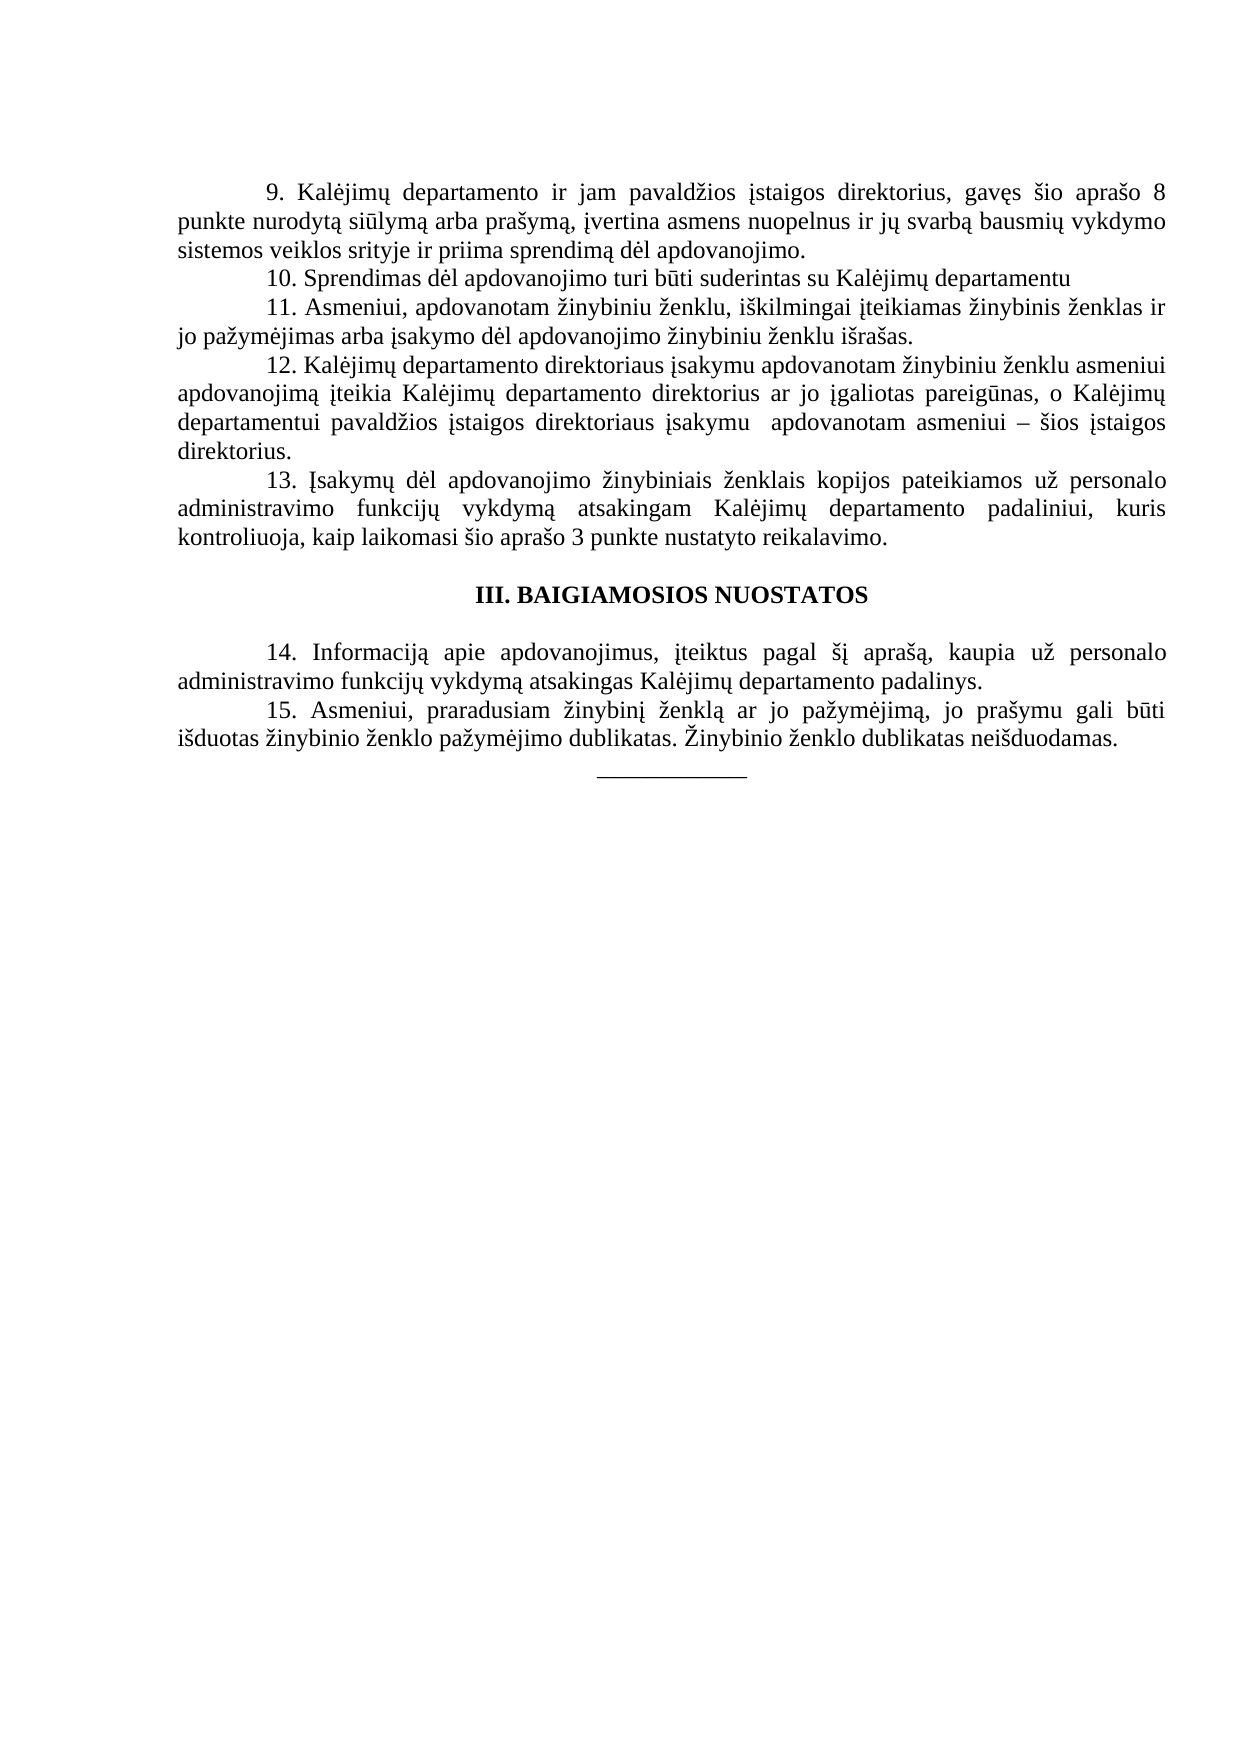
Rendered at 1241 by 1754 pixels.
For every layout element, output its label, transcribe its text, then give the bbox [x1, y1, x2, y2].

text 10. Sprendimas dėl apdovanojimo turi būti suderintas su Kalėjimų departamentu [177, 263, 1167, 292]
text ____________ [177, 752, 1167, 781]
text III. BAIGIAMOSIOS NUOSTATOS [177, 580, 1167, 608]
text 9. Kalėjimų departamento ir jam pavaldžios įstaigos direktorius, gavęs šio aprašo 8 punkte nurodytą siūlymą arba prašymą, įvertina asmens nuopelnus ir jų svarbą bausmių vykdymo sistemos veiklos srityje ir priima sprendimą dėl apdovanojimo. [177, 177, 1167, 263]
text 14. Informaciją apie apdovanojimus, įteiktus pagal šį aprašą, kaupia už personalo administravimo funkcijų vykdymą atsakingas Kalėjimų departamento padalinys. [177, 637, 1167, 695]
text 15. Asmeniui, praradusiam žinybinį ženklą ar jo pažymėjimą, jo prašymu gali būti išduotas žinybinio ženklo pažymėjimo dublikatas. Žinybinio ženklo dublikatas neišduodamas. [177, 695, 1167, 752]
text 12. Kalėjimų departamento direktoriaus įsakymu apdovanotam žinybiniu ženklu asmeniui apdovanojimą įteikia Kalėjimų departamento direktorius ar jo įgaliotas pareigūnas, o Kalėjimų departamentui pavaldžios įstaigos direktoriaus įsakymu apdovanotam asmeniui – šios įstaigos direktorius. [177, 350, 1167, 465]
text 11. Asmeniui, apdovanotam žinybiniu ženklu, iškilmingai įteikiamas žinybinis ženklas ir jo pažymėjimas arba įsakymo dėl apdovanojimo žinybiniu ženklu išrašas. [177, 292, 1167, 350]
text 13. Įsakymų dėl apdovanojimo žinybiniais ženklais kopijos pateikiamos už personalo administravimo funkcijų vykdymą atsakingam Kalėjimų departamento padaliniui, kuris kontroliuoja, kaip laikomasi šio aprašo 3 punkte nustatyto reikalavimo. [177, 465, 1167, 551]
